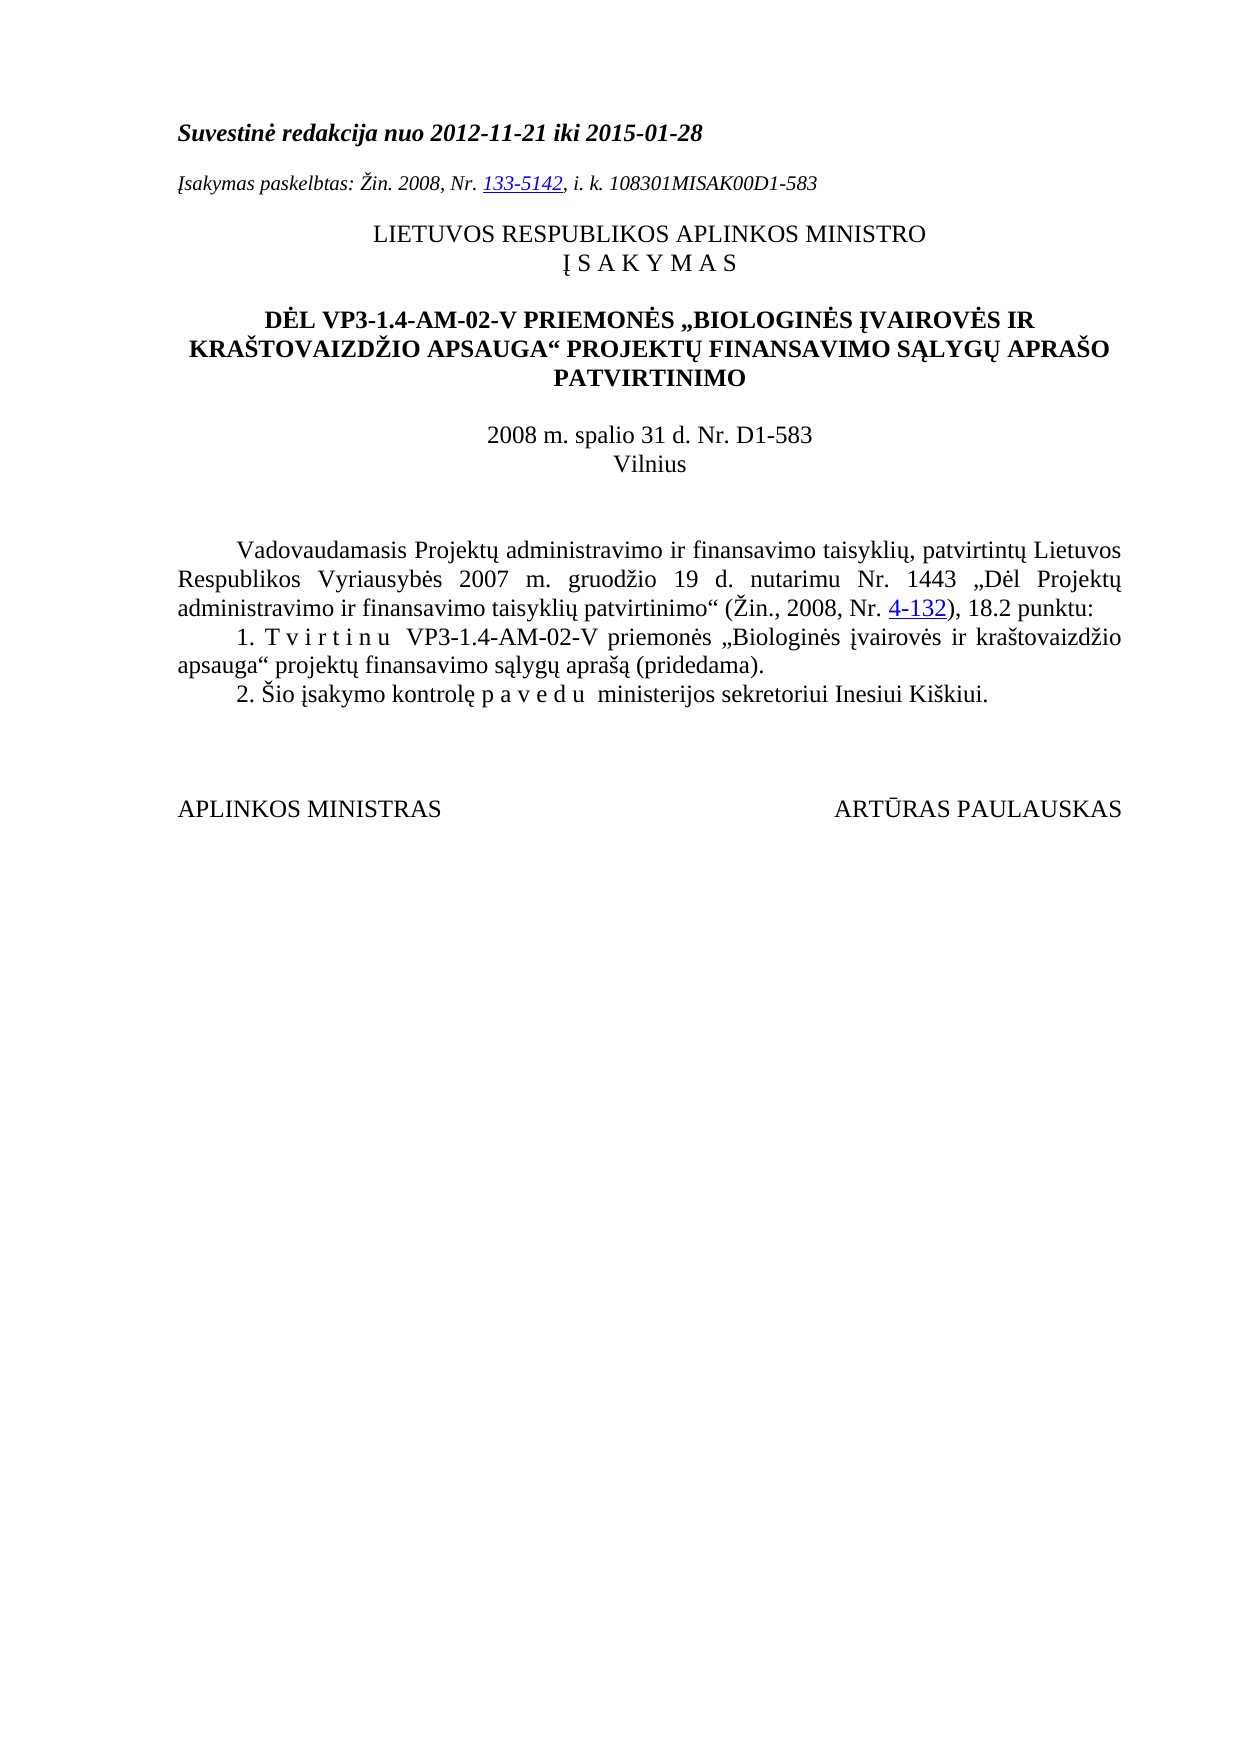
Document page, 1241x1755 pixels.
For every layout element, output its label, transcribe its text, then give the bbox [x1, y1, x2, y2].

text APLINKOS MINISTRAS ARTŪRAS PAULAUSKAS [177, 794, 1122, 823]
text ĮSAKYMAS [177, 248, 1122, 277]
text LIETUVOS RESPUBLIKOS APLINKOS MINISTRO [177, 219, 1122, 248]
text Įsakymas paskelbtas: Žin. 2008, Nr. 133-5142, i. k. 108301MISAK00D1-583 [177, 171, 1122, 195]
text Vilnius [177, 449, 1122, 478]
text Suvestinė redakcija nuo 2012-11-21 iki 2015-01-28 [177, 118, 1122, 147]
text 2008 m. spalio 31 d. Nr. D1-583 [177, 420, 1122, 449]
text Vadovaudamasis Projektų administravimo ir finansavimo taisyklių, patvirtintų Lietuvos Respublikos Vyriausybės 2007 m. gruodžio 19 d. nutarimu Nr. 1443 „Dėl Projektų administravimo ir finansavimo taisyklių patvirtinimo“ (Žin., 2008, Nr. 4-132), 18.2 punktu: [177, 535, 1122, 622]
text DĖL VP3-1.4-AM-02-V PRIEMONĖS „BIOLOGINĖS ĮVAIROVĖS IR KRAŠTOVAIZDŽIO APSAUGA“ PROJEKTŲ FINANSAVIMO SĄLYGŲ APRAŠO PATVIRTINIMO [177, 305, 1122, 392]
text 1. Tvirtinu VP3-1.4-AM-02-V priemonės „Biologinės įvairovės ir kraštovaizdžio apsauga“ projektų finansavimo sąlygų aprašą (pridedama). [177, 622, 1122, 679]
text 2. Šio įsakymo kontrolę pavedu ministerijos sekretoriui Inesiui Kiškiui. [177, 679, 1122, 708]
